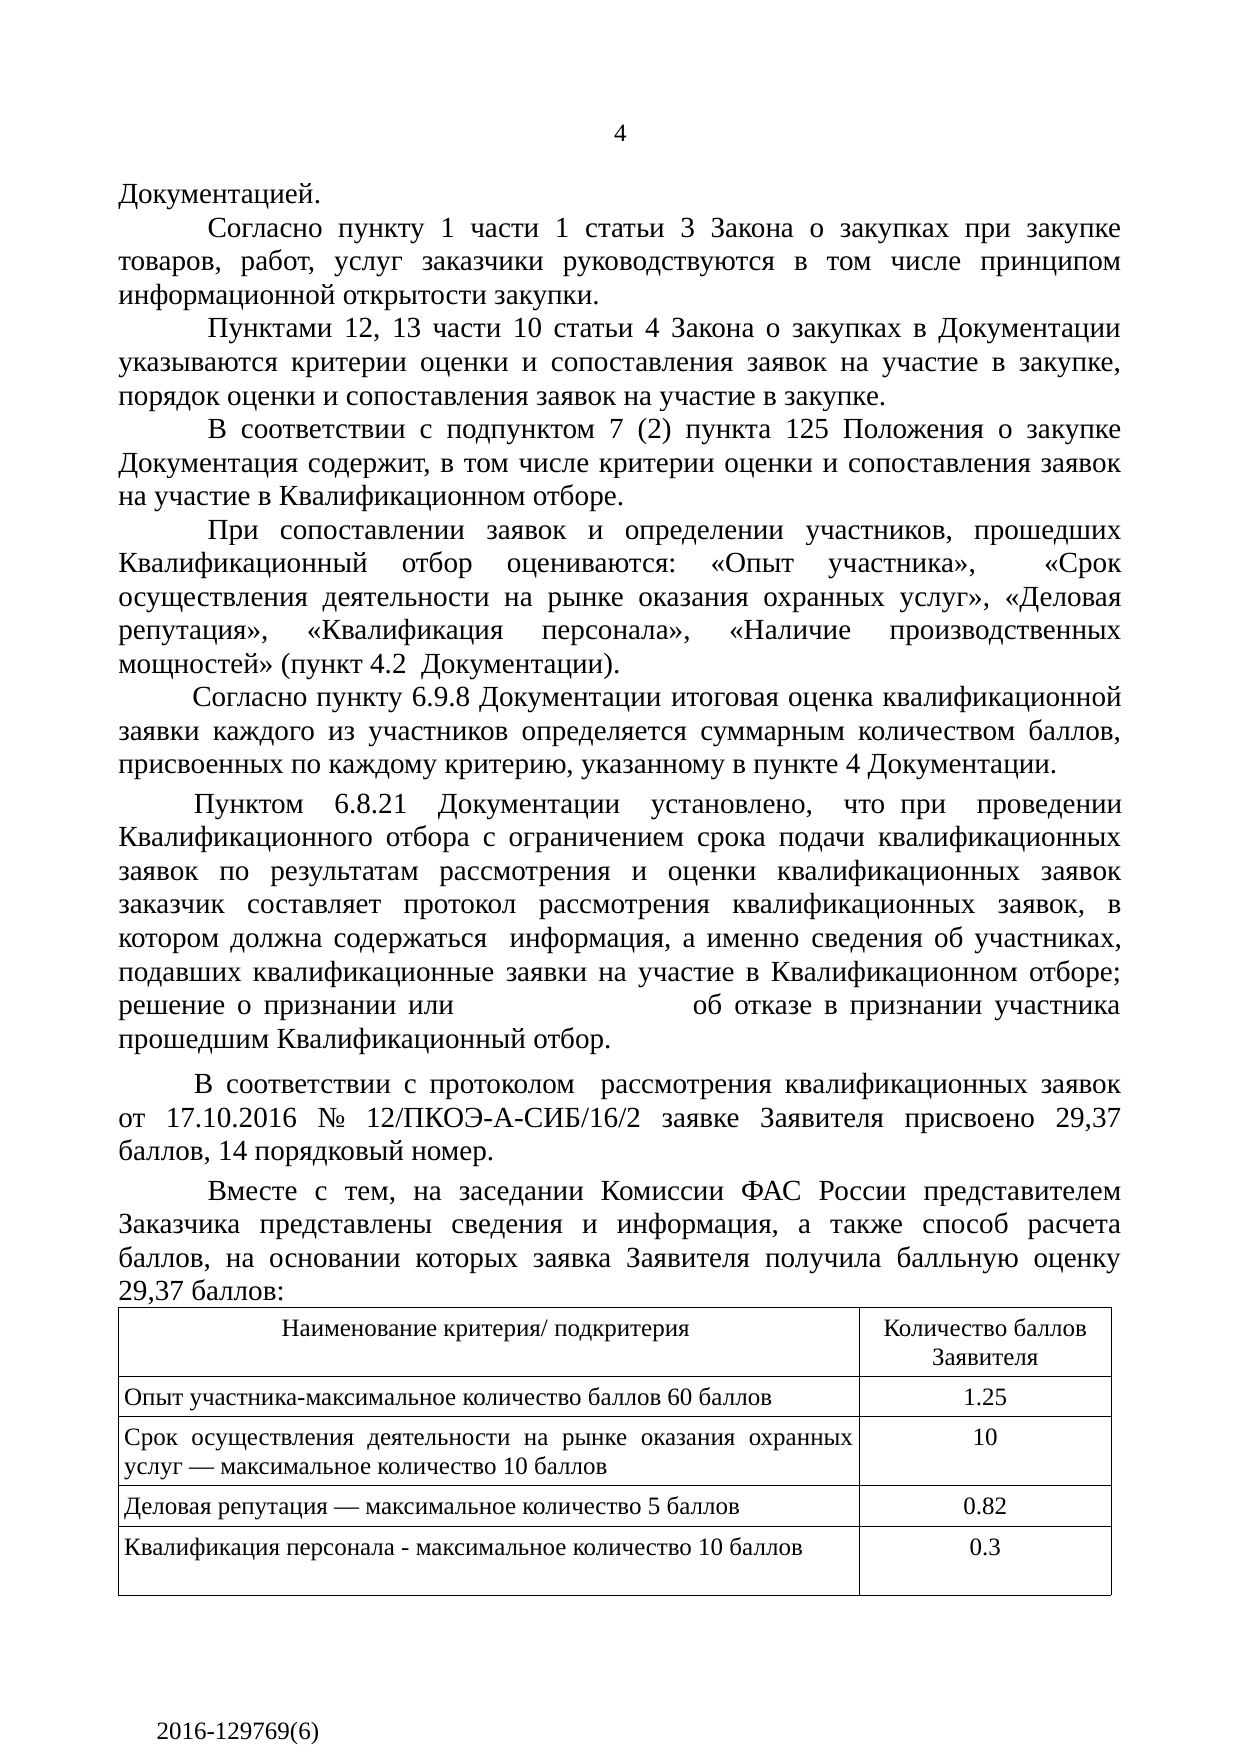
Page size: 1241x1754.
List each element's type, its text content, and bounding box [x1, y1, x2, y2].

table_cell Квалификация персонала - максимальное количество 10 баллов [119, 1527, 859, 1595]
text Согласно пункту 1 части 1 статьи 3 Закона о закупках при закупке товаров, работ, услуг заказчики руководствуются в том числе принципом информационной открытости закупки. [118, 210, 1122, 311]
table_cell Срок осуществления деятельности на рынке оказания охранных услуг — максимальное количество 10 баллов [119, 1417, 859, 1485]
text Вместе с тем, на заседании Комиссии ФАС России представителем Заказчика представлены сведения и информация, а также способ расчета баллов, на основании которых заявка Заявителя получила балльную оценку 29,37 баллов: [118, 1173, 1122, 1307]
table_header Количество баллов Заявителя [860, 1308, 1111, 1376]
text Документацией. [118, 176, 1122, 210]
table_cell 0,3 [860, 1527, 1111, 1595]
text При сопоставлении заявок и определении участников, прошедших Квалификационный отбор оцениваются: «Опыт участника», «Срок осуществления деятельности на рынке оказания охранных услуг», «Деловая репутация», «Квалификация персонала», «Наличие производственных мощностей» (пункт 4.2 Документации). Согласно пункту 6.9.8 Документации итоговая оценка квалификационной заявки каждого из участников определяется суммарным количеством баллов, присвоенных по каждому критерию, указанному в пункте 4 Документации. [118, 512, 1122, 780]
table_cell 10 [860, 1417, 1111, 1485]
table_header Наименование критерия/ подкритерия [119, 1308, 859, 1376]
text В соответствии с подпунктом 7 (2) пункта 125 Положения о закупке Документация содержит, в том числе критерии оценки и сопоставления заявок на участие в Квалификационном отборе. [118, 411, 1122, 512]
table_cell Деловая репутация — максимальное количество 5 баллов [119, 1486, 859, 1526]
text Пунктами 12, 13 части 10 статьи 4 Закона о закупках в Документации указываются критерии оценки и сопоставления заявок на участие в закупке, порядок оценки и сопоставления заявок на участие в закупке. [118, 311, 1122, 411]
table_cell Опыт участника-максимальное количество баллов 60 баллов [119, 1377, 859, 1416]
text В соответствии с протоколом рассмотрения квалификационных заявок от 17.10.2016 № 12/ПКОЭ-А-СИБ/16/2 заявке Заявителя присвоено 29,37 баллов, 14 порядковый номер. [118, 1066, 1122, 1167]
table_cell 1,25 [860, 1377, 1111, 1416]
table_cell 0,82 [860, 1486, 1111, 1526]
text Пунктом 6.8.21 Документации установлено, что при проведении Квалификационного отбора с ограничением срока подачи квалификационных заявок по результатам рассмотрения и оценки квалификационных заявок заказчик составляет протокол рассмотрения квалификационных заявок, в котором должна содержаться информация, а именно сведения об участниках, подавших квалификационные заявки на участие в Квалификационном отборе; решение о признании или об отказе в признании участника прошедшим Квалификационный отбор. [118, 786, 1122, 1054]
